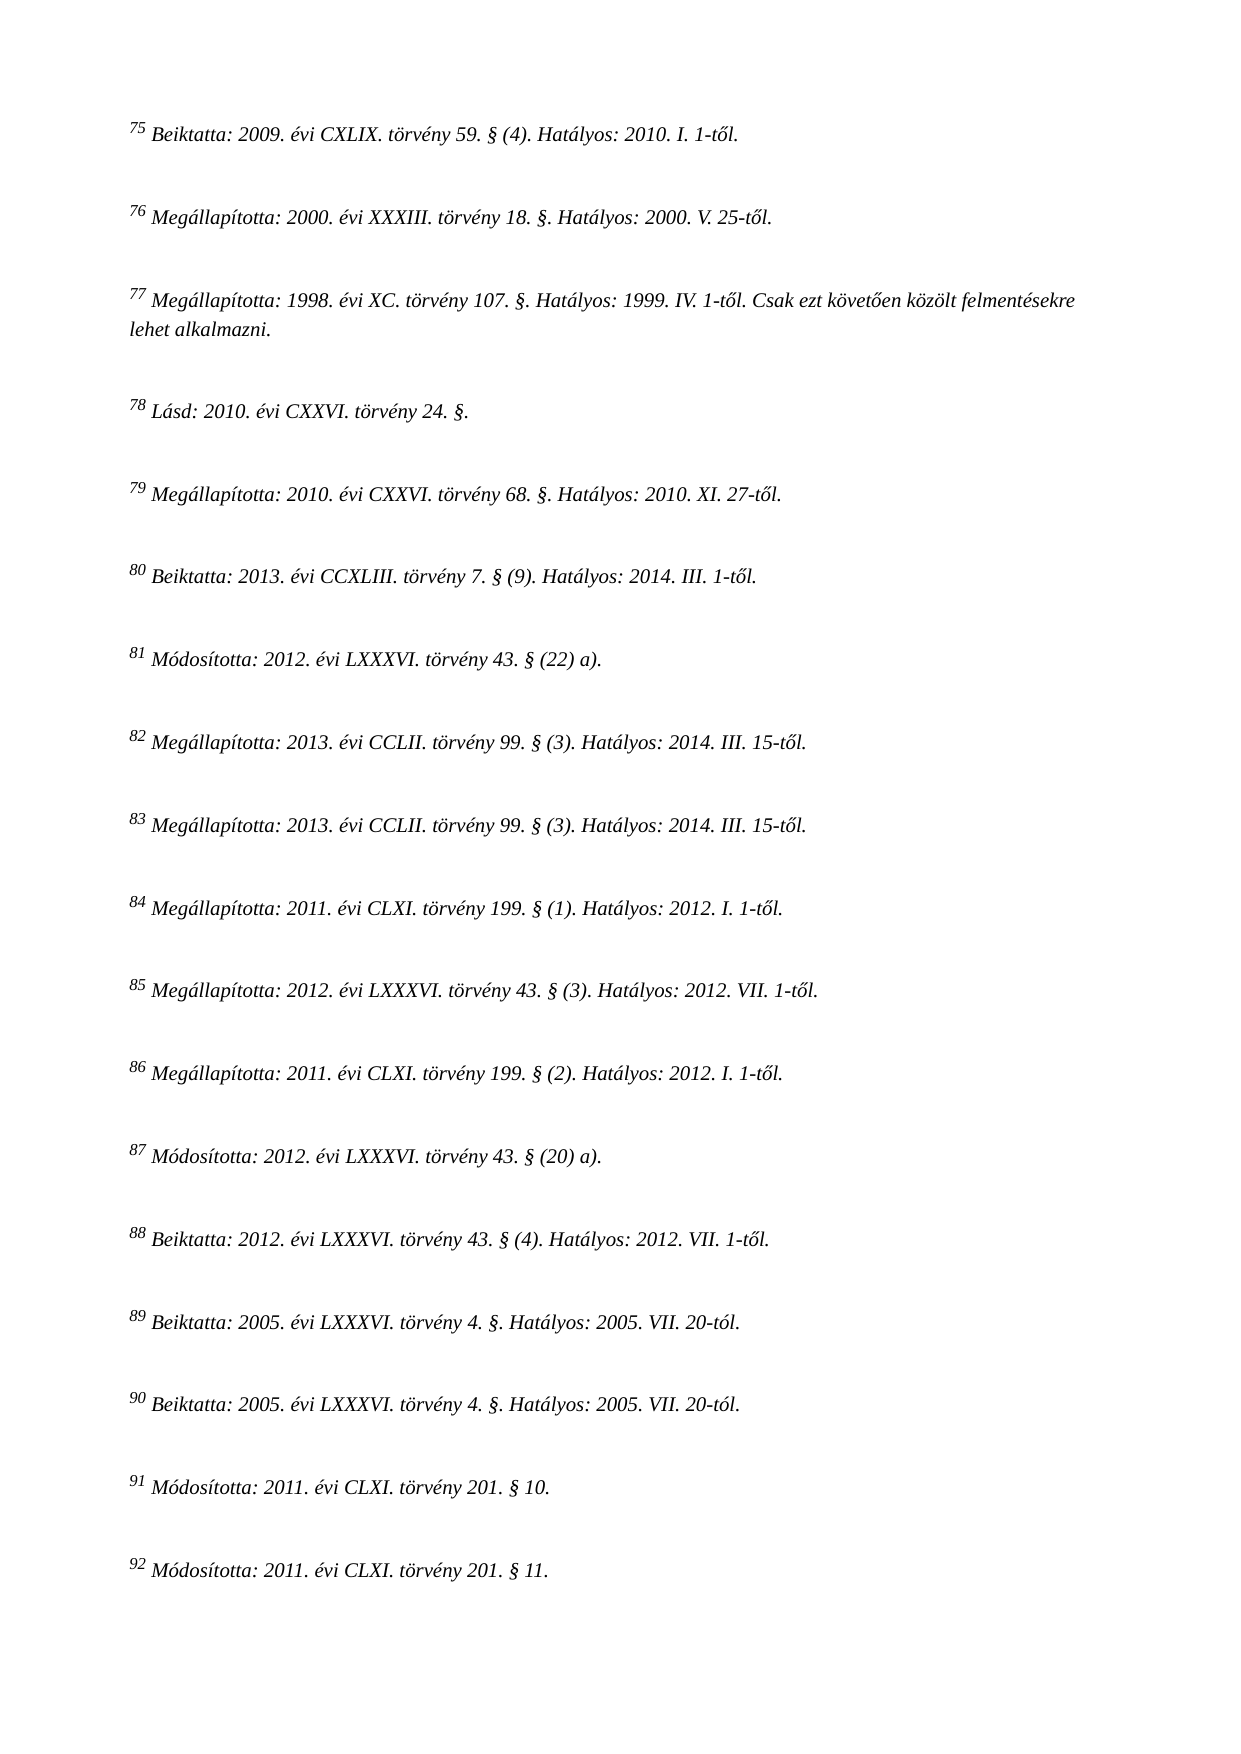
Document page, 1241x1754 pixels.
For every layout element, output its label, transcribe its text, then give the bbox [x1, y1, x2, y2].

text 81 Módosította: 2012. évi LXXXVI. törvény 43. § (22) a). [129, 643, 1111, 671]
text 90 Beiktatta: 2005. évi LXXXVI. törvény 4. §. Hatályos: 2005. VII. 20-tól. [129, 1388, 1111, 1416]
text 82 Megállapította: 2013. évi CCLII. törvény 99. § (3). Hatályos: 2014. III. 15-től. [129, 726, 1111, 754]
text 77 Megállapította: 1998. évi XC. törvény 107. §. Hatályos: 1999. IV. 1-től. Csak ezt követően közölt felmentésekre lehet alkalmazni. [129, 284, 1111, 341]
text 79 Megállapította: 2010. évi CXXVI. törvény 68. §. Hatályos: 2010. XI. 27-től. [129, 477, 1111, 506]
text 88 Beiktatta: 2012. évi LXXXVI. törvény 43. § (4). Hatályos: 2012. VII. 1-től. [129, 1223, 1111, 1251]
text 76 Megállapította: 2000. évi XXXIII. törvény 18. §. Hatályos: 2000. V. 25-től. [129, 201, 1111, 229]
text 87 Módosította: 2012. évi LXXXVI. törvény 43. § (20) a). [129, 1140, 1111, 1168]
text 83 Megállapította: 2013. évi CCLII. törvény 99. § (3). Hatályos: 2014. III. 15-től. [129, 809, 1111, 837]
text 78 Lásd: 2010. évi CXXVI. törvény 24. §. [129, 394, 1111, 423]
text 92 Módosította: 2011. évi CLXI. törvény 201. § 11. [129, 1554, 1111, 1582]
text 75 Beiktatta: 2009. évi CXLIX. törvény 59. § (4). Hatályos: 2010. I. 1-től. [129, 118, 1111, 146]
text 80 Beiktatta: 2013. évi CCXLIII. törvény 7. § (9). Hatályos: 2014. III. 1-től. [129, 560, 1111, 588]
text 86 Megállapította: 2011. évi CLXI. törvény 199. § (2). Hatályos: 2012. I. 1-től. [129, 1057, 1111, 1085]
text 89 Beiktatta: 2005. évi LXXXVI. törvény 4. §. Hatályos: 2005. VII. 20-tól. [129, 1306, 1111, 1334]
text 91 Módosította: 2011. évi CLXI. törvény 201. § 10. [129, 1471, 1111, 1499]
text 85 Megállapította: 2012. évi LXXXVI. törvény 43. § (3). Hatályos: 2012. VII. 1-től. [129, 974, 1111, 1002]
text 84 Megállapította: 2011. évi CLXI. törvény 199. § (1). Hatályos: 2012. I. 1-től. [129, 891, 1111, 919]
